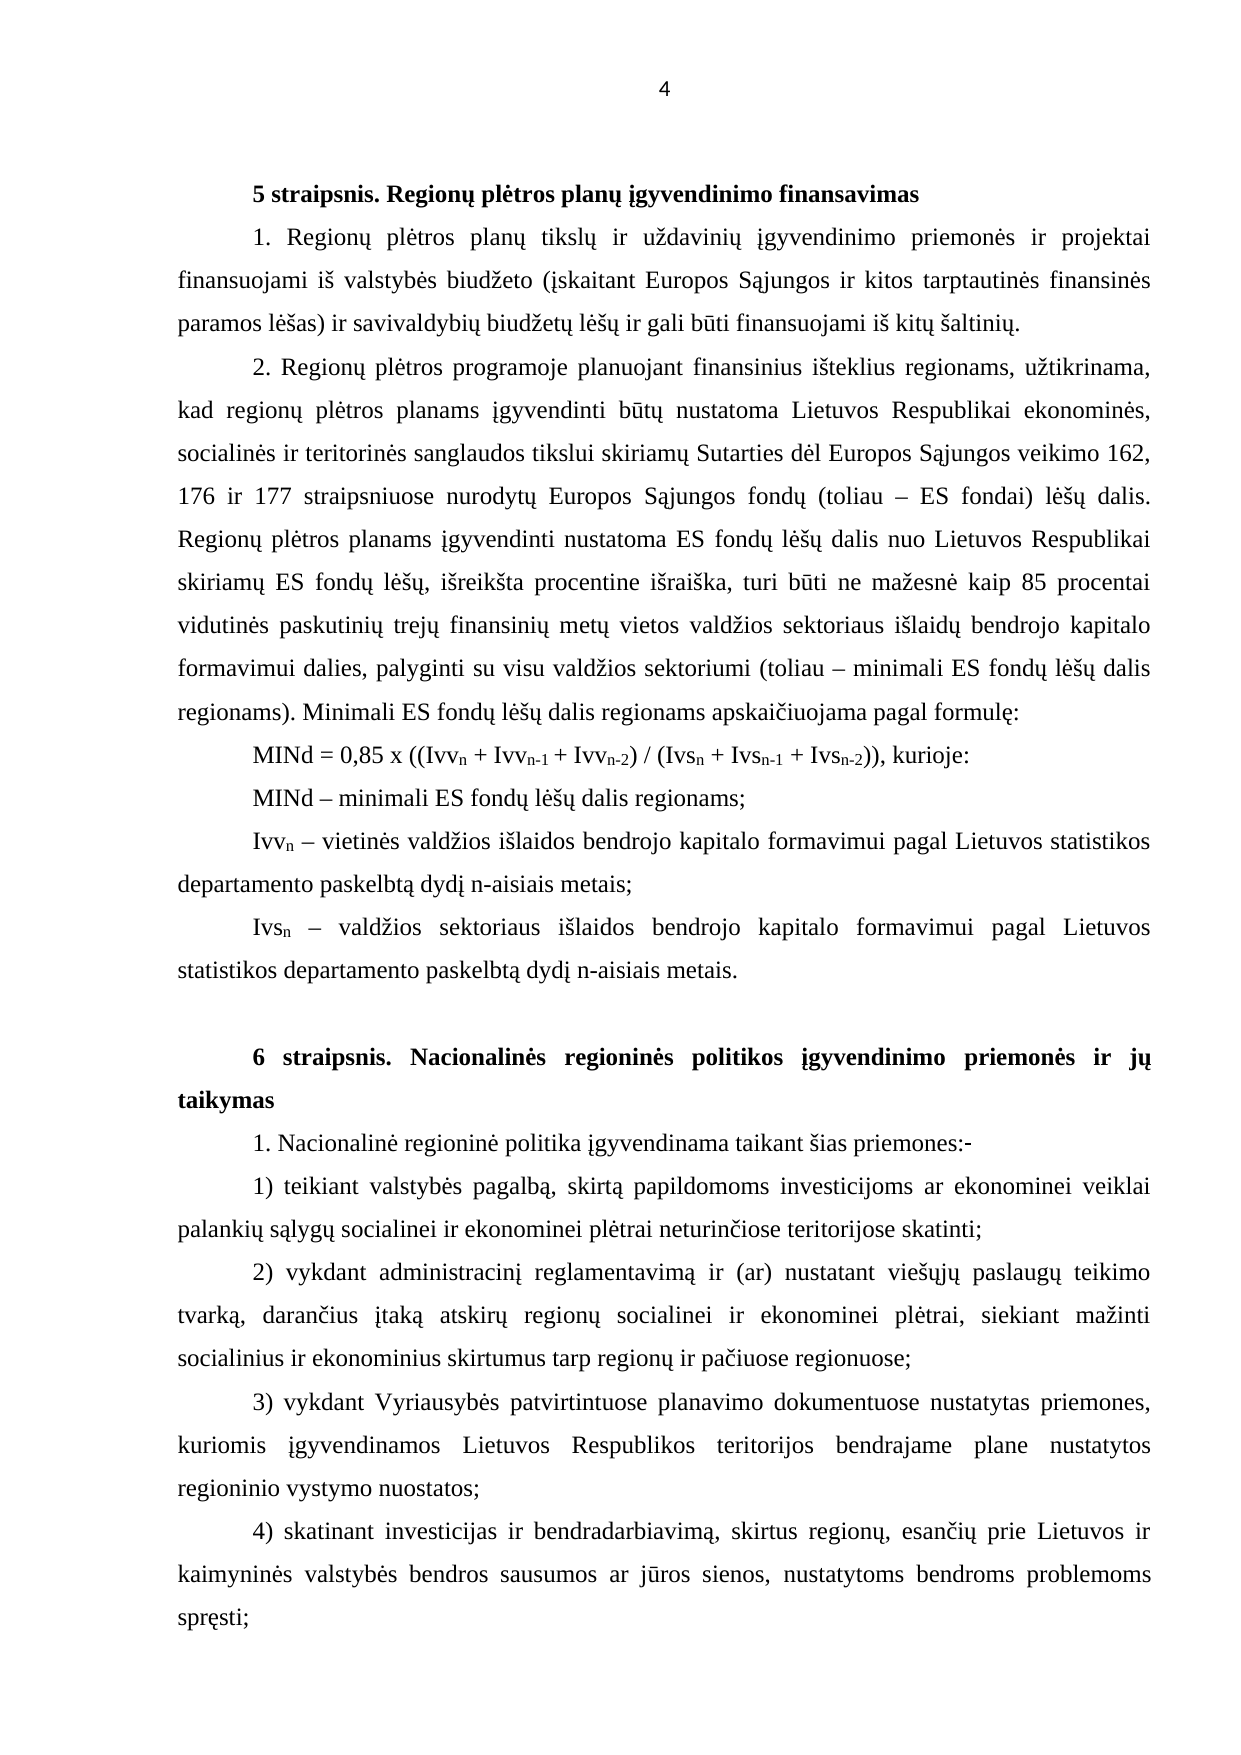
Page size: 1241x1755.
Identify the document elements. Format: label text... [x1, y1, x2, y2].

text Ivvn – vietinės valdžios išlaidos bendrojo kapitalo formavimui pagal Lietuvos statistikos departamento paskelbtą dydį n-aisiais metais; [177, 826, 1152, 898]
text MINd – minimali ES fondų lėšų dalis regionams; [177, 783, 1152, 812]
text Ivsn – valdžios sektoriaus išlaidos bendrojo kapitalo formavimui pagal Lietuvos statistikos departamento paskelbtą dydį n-aisiais metais. [177, 912, 1152, 984]
text 2. Regionų plėtros programoje planuojant finansinius išteklius regionams, užtikrinama, kad regionų plėtros planams įgyvendinti būtų nustatoma Lietuvos Respublikai ekonominės, socialinės ir teritorinės sanglaudos tikslui skiriamų Sutarties dėl Europos Sąjungos veikimo 162, 176 ir 177 straipsniuose nurodytų Europos Sąjungos fondų (toliau – ES fondai) lėšų dalis. Regionų plėtros planams įgyvendinti nustatoma ES fondų lėšų dalis nuo Lietuvos Respublikai skiriamų ES fondų lėšų, išreikšta procentine išraiška, turi būti ne mažesnė kaip 85 procentai vidutinės paskutinių trejų finansinių metų vietos valdžios sektoriaus išlaidų bendrojo kapitalo formavimui dalies, palyginti su visu valdžios sektoriumi (toliau – minimali ES fondų lėšų dalis regionams). Minimali ES fondų lėšų dalis regionams apskaičiuojama pagal formulę: [177, 352, 1152, 725]
text 6 straipsnis. Nacionalinės regioninės politikos įgyvendinimo priemonės ir jų taikymas [177, 1042, 1152, 1113]
text 3) vykdant Vyriausybės patvirtintuose planavimo dokumentuose nustatytas priemones, kuriomis įgyvendinamos Lietuvos Respublikos teritorijos bendrajame plane nustatytos regioninio vystymo nuostatos; [177, 1387, 1152, 1502]
text 5 straipsnis. Regionų plėtros planų įgyvendinimo finansavimas [177, 179, 1152, 208]
text 1. Regionų plėtros planų tikslų ir uždavinių įgyvendinimo priemonės ir projektai finansuojami iš valstybės biudžeto (įskaitant Europos Sąjungos ir kitos tarptautinės finansinės paramos lėšas) ir savivaldybių biudžetų lėšų ir gali būti finansuojami iš kitų šaltinių. [177, 222, 1152, 337]
text 4) skatinant investicijas ir bendradarbiavimą, skirtus regionų, esančių prie Lietuvos ir kaimyninės valstybės bendros sausumos ar jūros sienos, nustatytoms bendroms problemoms spręsti; [177, 1516, 1152, 1631]
text 2) vykdant administracinį reglamentavimą ir (ar) nustatant viešųjų paslaugų teikimo tvarką, darančius įtaką atskirų regionų socialinei ir ekonominei plėtrai, siekiant mažinti socialinius ir ekonominius skirtumus tarp regionų ir pačiuose regionuose; [177, 1257, 1152, 1372]
text 1. Nacionalinė regioninė politika įgyvendinama taikant šias priemones: [177, 1128, 1152, 1157]
text MINd = 0,85 x ((Ivvn + Ivvn-1 + Ivvn-2) / (Ivsn + Ivsn-1 + Ivsn-2)), kurioje: [177, 740, 1152, 768]
text 1) teikiant valstybės pagalbą, skirtą papildomoms investicijoms ar ekonominei veiklai palankių sąlygų socialinei ir ekonominei plėtrai neturinčiose teritorijose skatinti; [177, 1171, 1152, 1243]
